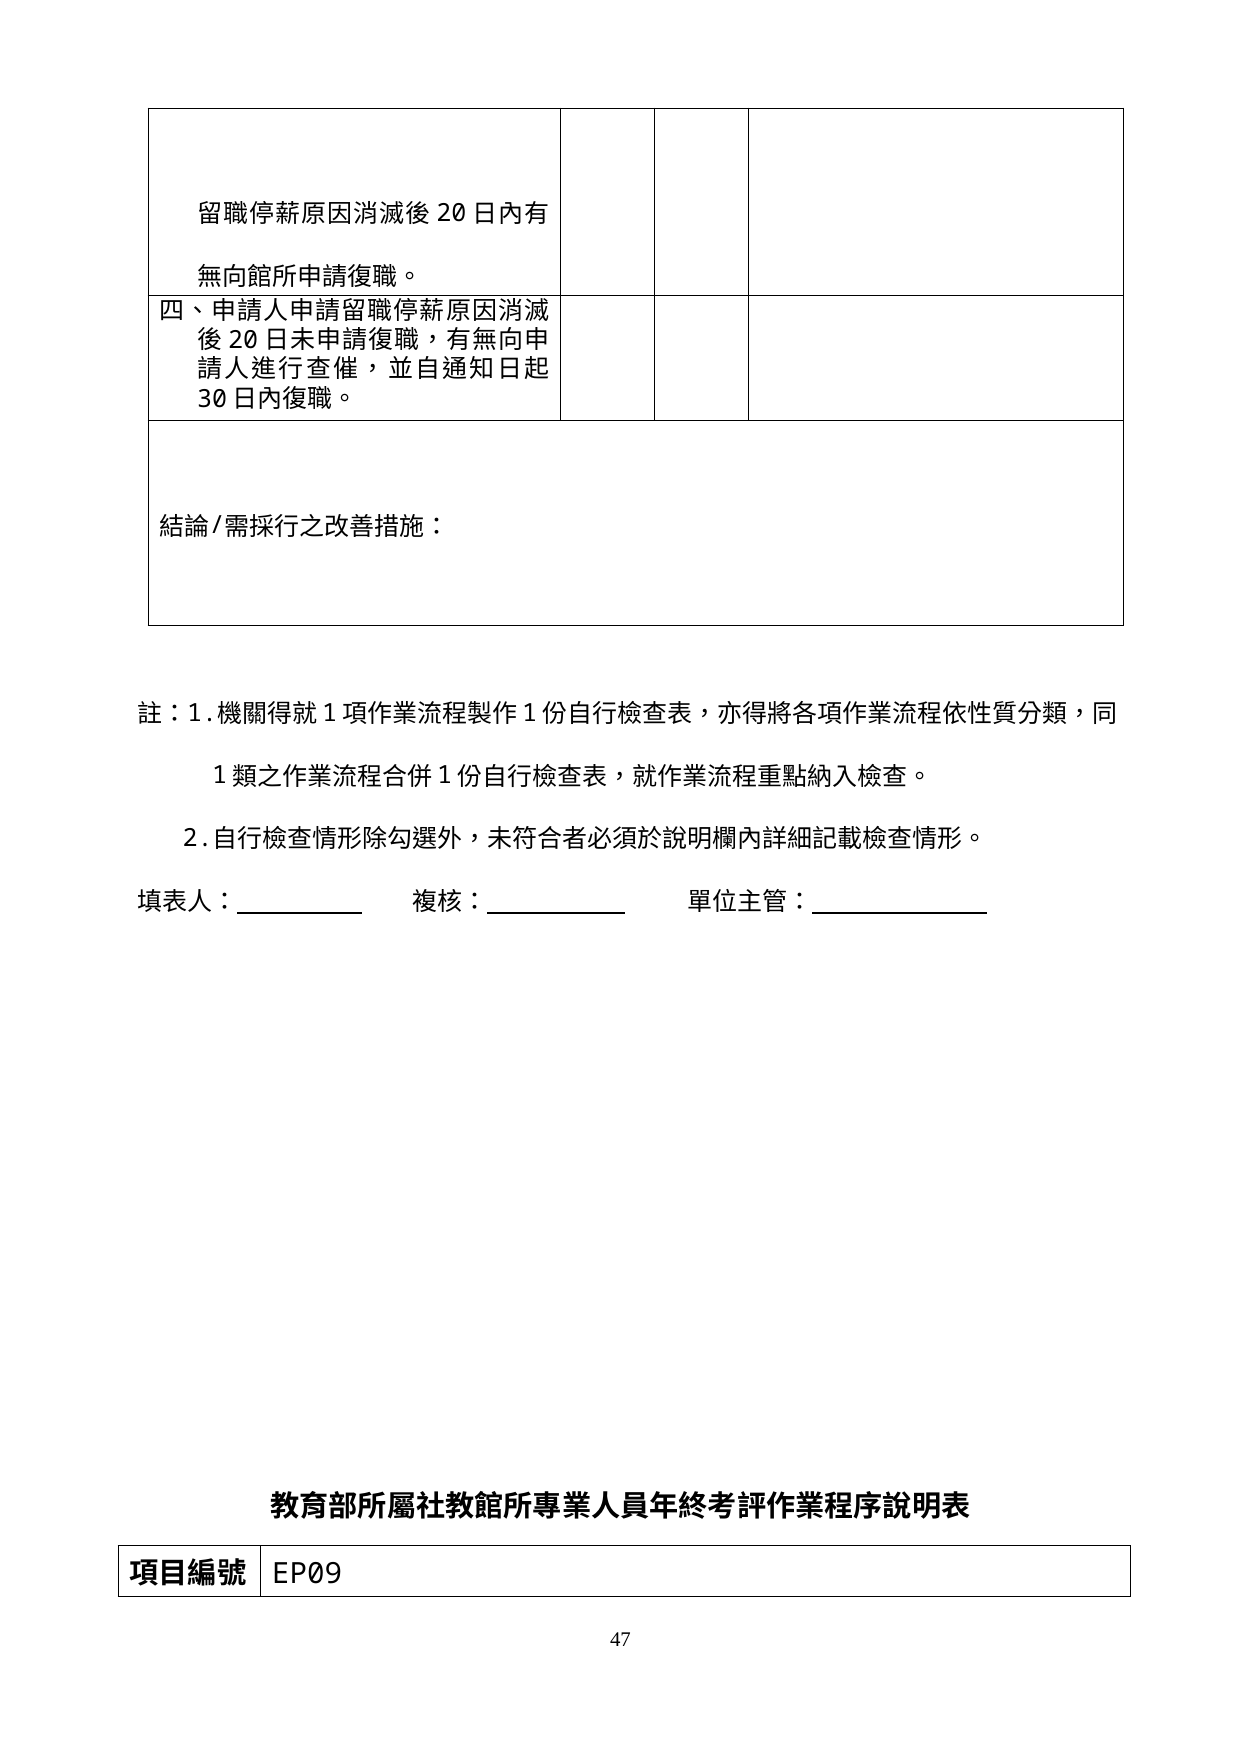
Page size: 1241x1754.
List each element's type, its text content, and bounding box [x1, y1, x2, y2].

text 2.自行檢查情形除勾選外，未符合者必須於說明欄內詳細記載檢查情形。 [182, 795, 1122, 858]
table_header EP09 [261, 1546, 1130, 1596]
text 註：1.機關得就1項作業流程製作1份自行檢查表，亦得將各項作業流程依性質分類，同1類之作業流程合併1份自行檢查表，就作業流程重點納入檢查。 [137, 670, 1122, 795]
table_cell [561, 296, 654, 420]
table_cell [655, 296, 748, 420]
table_cell [561, 109, 654, 295]
table_cell 結論/需採行之改善措施： [149, 421, 1123, 625]
table_header 項目編號 [119, 1546, 260, 1596]
text 填表人： 複核： 單位主管： [137, 858, 1122, 920]
table_cell [749, 296, 1123, 420]
table_cell [749, 109, 1123, 295]
text 教育部所屬社教館所專業人員年終考評作業程序說明表 [118, 1483, 1122, 1524]
table_cell 留職停薪原因消滅後20日內有無向館所申請復職。 [149, 109, 560, 295]
table_cell 四、申請人申請留職停薪原因消滅後20日未申請復職，有無向申請人進行查催，並自通知日起30日內復職。 [149, 296, 560, 420]
table_cell [655, 109, 748, 295]
